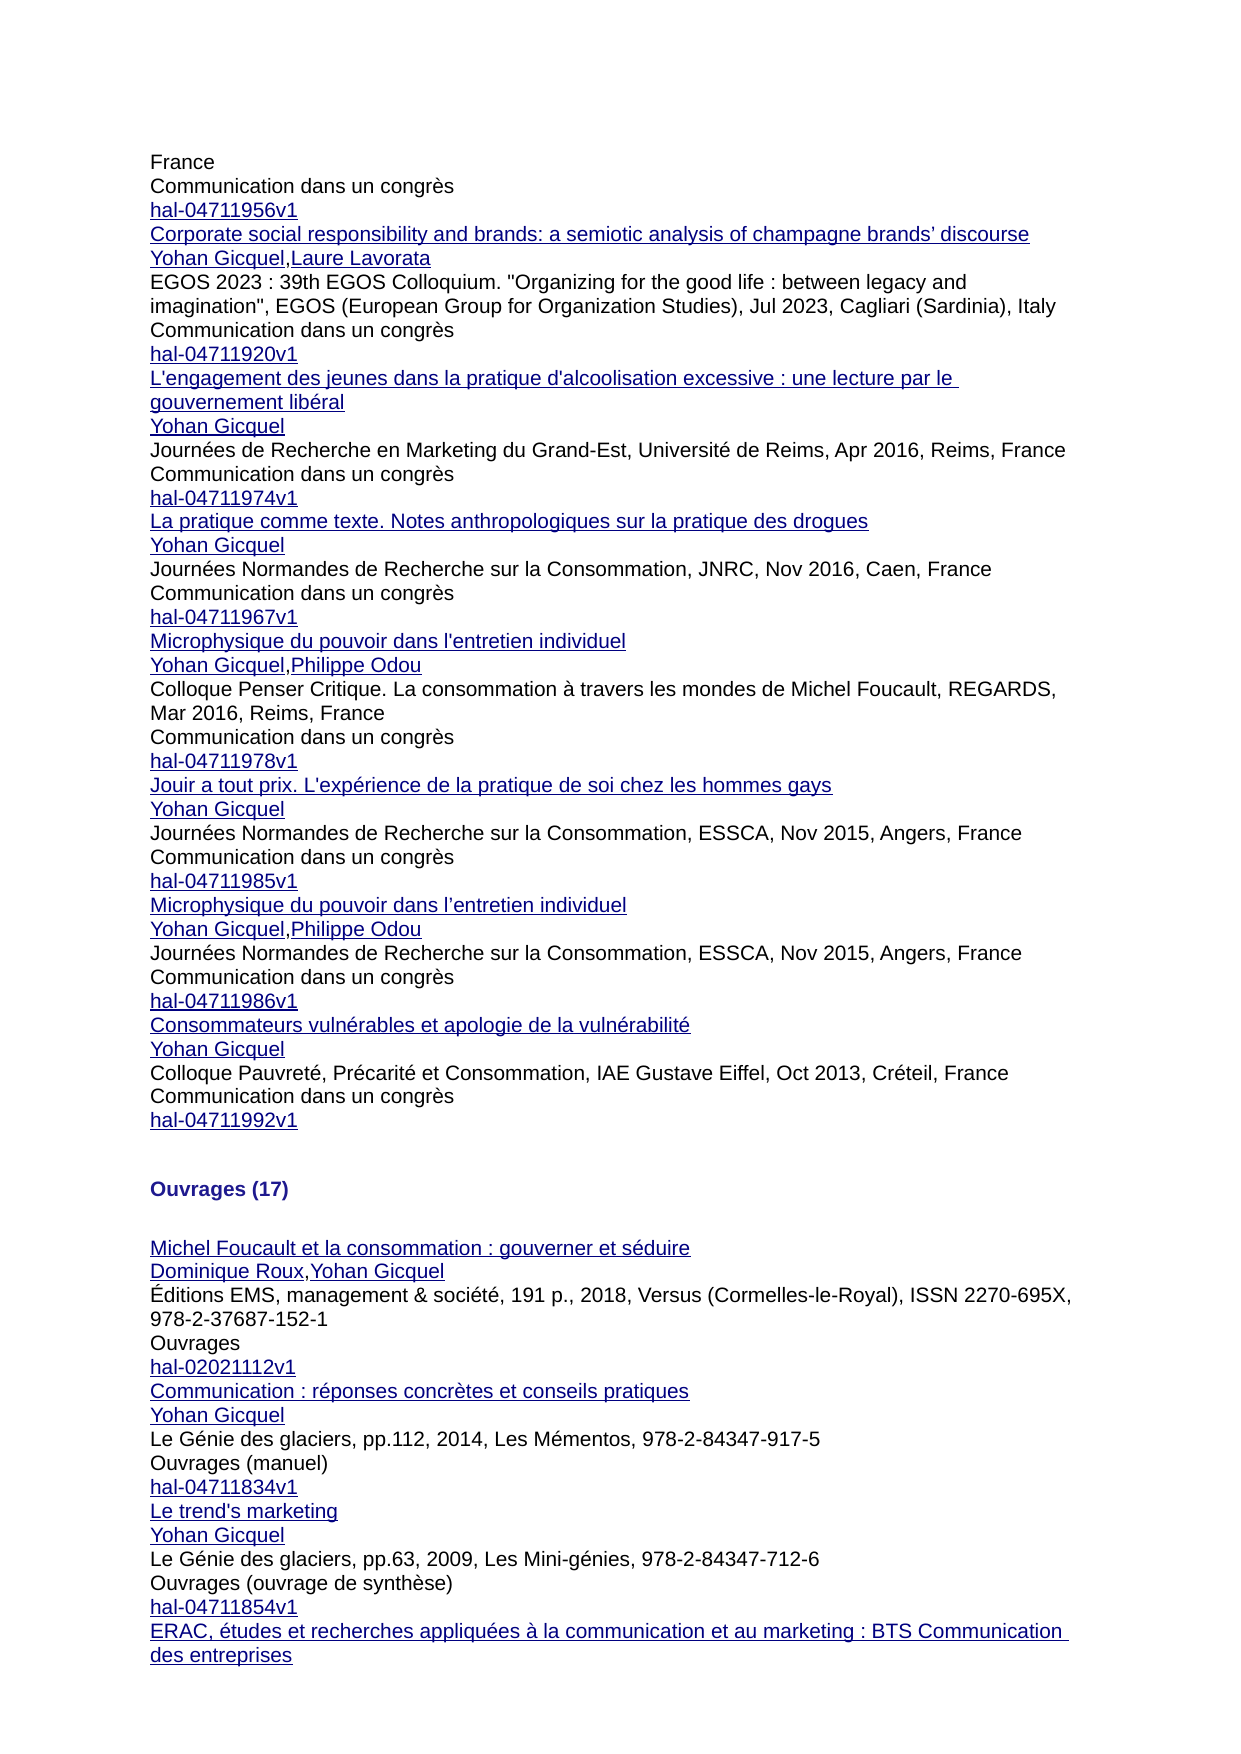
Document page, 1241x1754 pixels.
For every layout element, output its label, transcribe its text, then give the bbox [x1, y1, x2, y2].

subtitle Ouvrages (17) [150, 1177, 1090, 1201]
table_cell La pratique comme texte. Notes anthropologiques sur la pratique des drogues Yohan Gicquel Journées Normandes de Recherche sur la Consommation, JNRC, Nov 2016, Caen, France Communication dans un congrès hal-04711967v1 [150, 509, 1090, 629]
table_cell ERAC, études et recherches appliquées à la communication et au marketing : BTS Communication des entreprises [150, 1619, 1090, 1667]
table_header Michel Foucault et la consommation : gouverner et séduire Dominique Roux,Yohan Gicquel Éditions EMS, management & société, 191 p., 2018, Versus (Cormelles-le-Royal), ISSN 2270-695X, 978-2-37687-152-1 Ouvrages hal-02021112v1 [150, 1235, 1090, 1379]
table_cell Microphysique du pouvoir dans l’entretien individuel Yohan Gicquel,Philippe Odou Journées Normandes de Recherche sur la Consommation, ESSCA, Nov 2015, Angers, France Communication dans un congrès hal-04711986v1 [150, 893, 1090, 1012]
table_cell Le trend's marketing Yohan Gicquel Le Génie des glaciers, pp.63, 2009, Les Mini-génies, 978-2-84347-712-6 Ouvrages (ouvrage de synthèse) hal-04711854v1 [150, 1499, 1090, 1619]
table_cell France Communication dans un congrès hal-04711956v1 [150, 150, 1090, 222]
table_cell L'engagement des jeunes dans la pratique d'alcoolisation excessive : une lecture par le gouvernement libéral Yohan Gicquel Journées de Recherche en Marketing du Grand-Est, Université de Reims, Apr 2016, Reims, France Communication dans un congrès hal-04711974v1 [150, 366, 1090, 509]
table_cell Jouir a tout prix. L'expérience de la pratique de soi chez les hommes gays Yohan Gicquel Journées Normandes de Recherche sur la Consommation, ESSCA, Nov 2015, Angers, France Communication dans un congrès hal-04711985v1 [150, 773, 1090, 893]
table_cell Consommateurs vulnérables et apologie de la vulnérabilité Yohan Gicquel Colloque Pauvreté, Précarité et Consommation, IAE Gustave Eiffel, Oct 2013, Créteil, France Communication dans un congrès hal-04711992v1 [150, 1013, 1090, 1132]
table_cell Communication : réponses concrètes et conseils pratiques Yohan Gicquel Le Génie des glaciers, pp.112, 2014, Les Mémentos, 978-2-84347-917-5 Ouvrages (manuel) hal-04711834v1 [150, 1379, 1090, 1499]
table_cell Microphysique du pouvoir dans l'entretien individuel Yohan Gicquel,Philippe Odou Colloque Penser Critique. La consommation à travers les mondes de Michel Foucault, REGARDS, Mar 2016, Reims, France Communication dans un congrès hal-04711978v1 [150, 629, 1090, 773]
table_cell Corporate social responsibility and brands: a semiotic analysis of champagne brands’ discourse Yohan Gicquel,Laure Lavorata EGOS 2023 : 39th EGOS Colloquium. "Organizing for the good life : between legacy and imagination", EGOS (European Group for Organization Studies), Jul 2023, Cagliari (Sardinia), Italy Communication dans un congrès hal-04711920v1 [150, 222, 1090, 366]
